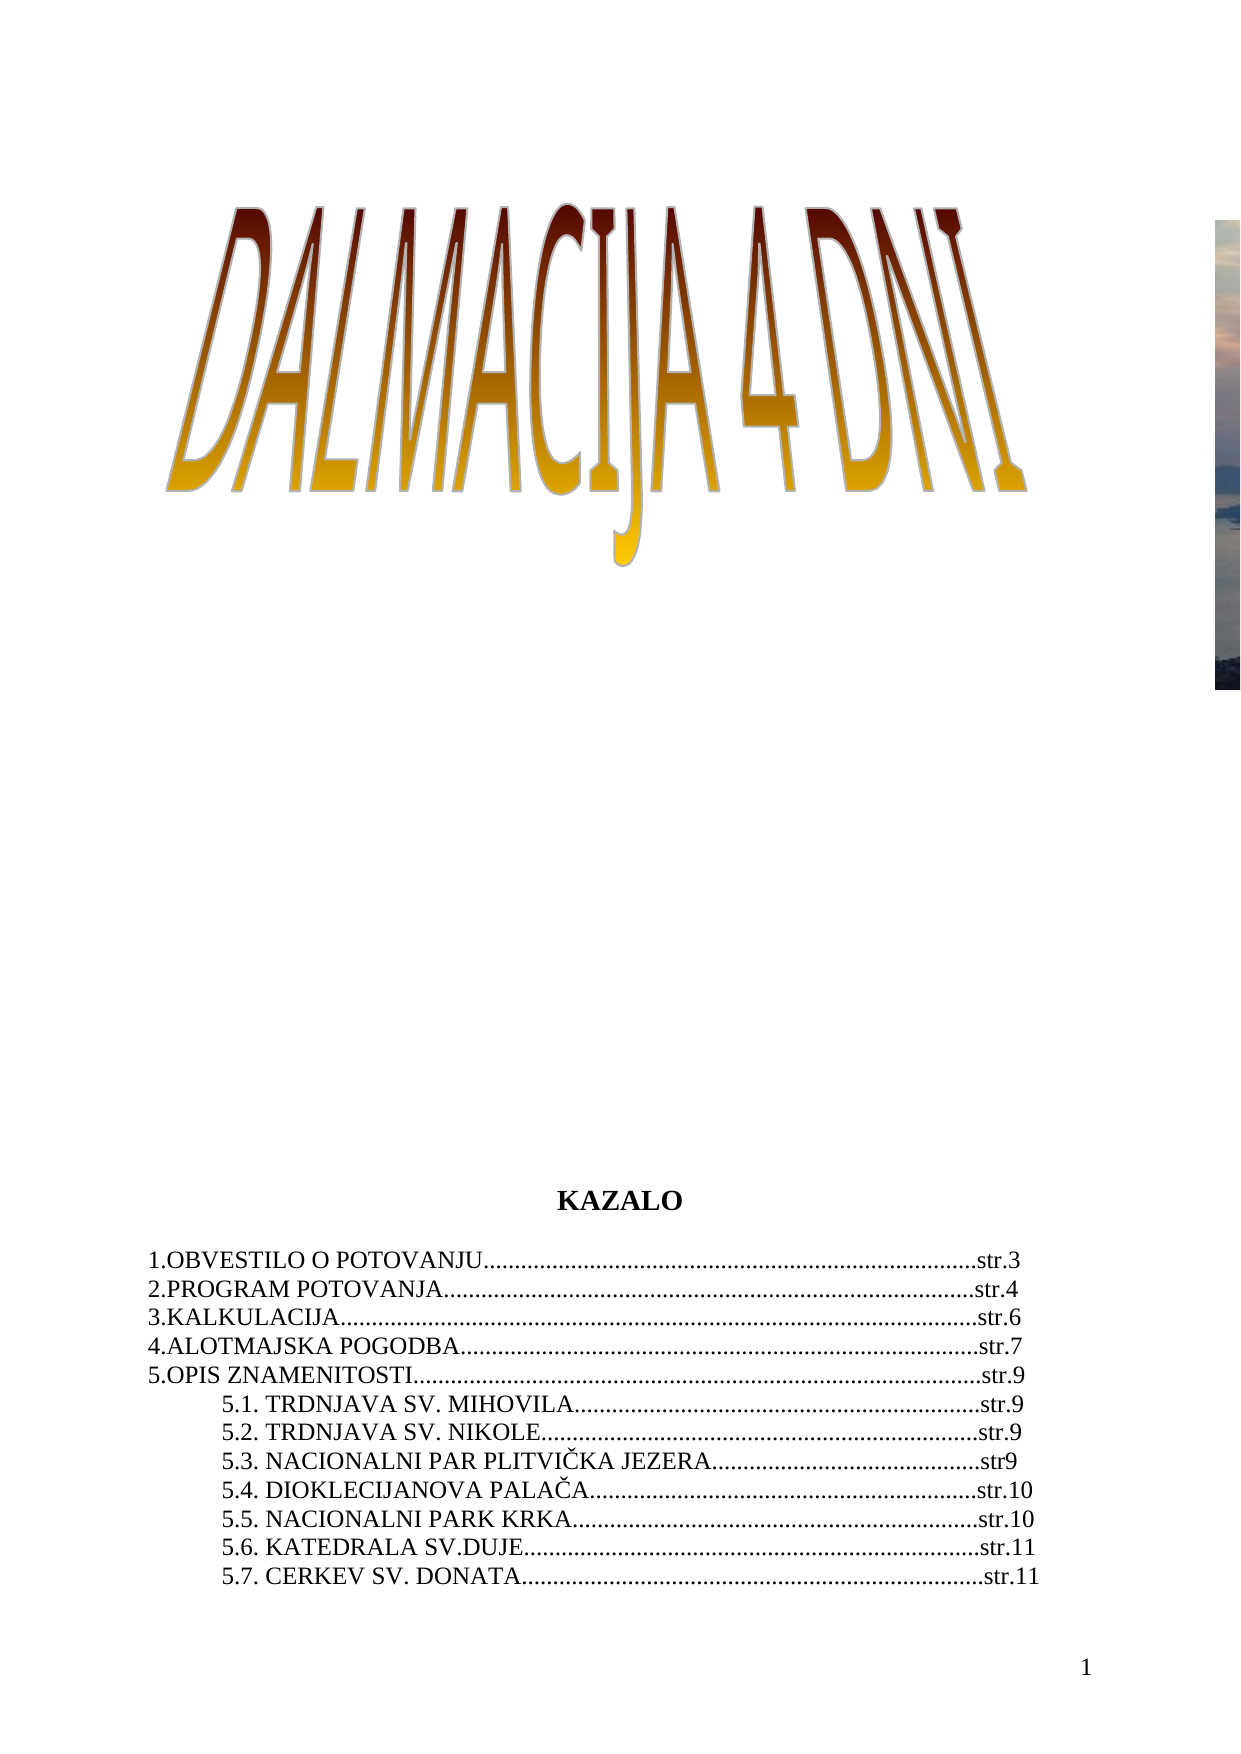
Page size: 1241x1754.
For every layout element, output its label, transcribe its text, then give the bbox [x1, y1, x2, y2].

text 5.3. NACIONALNI PAR PLITVIČKA JEZERA...........................................str9 [148, 1446, 1093, 1475]
text 5.5. NACIONALNI PARK KRKA.................................................................str.10 [148, 1504, 1093, 1532]
picture [1215, 220, 1241, 690]
text 4.ALOTMAJSKA POGODBA...................................................................................str.7 [148, 1331, 1093, 1360]
text KAZALO [148, 1183, 1093, 1216]
text 1.OBVESTILO O POTOVANJU...............................................................................str.3 [148, 1245, 1093, 1274]
text 5.1. TRDNJAVA SV. MIHOVILA.................................................................str.9 [148, 1389, 1093, 1417]
text 5.OPIS ZNAMENITOSTI...........................................................................................str.9 [148, 1360, 1093, 1389]
text 5.4. DIOKLECIJANOVA PALAČA..............................................................str.10 [148, 1475, 1093, 1504]
text 5.7. CERKEV SV. DONATA..........................................................................str.11 [148, 1561, 1093, 1590]
text 3.KALKULACIJA......................................................................................................str.6 [148, 1302, 1093, 1331]
text 5.6. KATEDRALA SV.DUJE.........................................................................str.11 [148, 1532, 1093, 1561]
text 2.PROGRAM POTOVANJA.....................................................................................str.4 [148, 1274, 1093, 1302]
text 5.2. TRDNJAVA SV. NIKOLE......................................................................str.9 [148, 1417, 1093, 1446]
